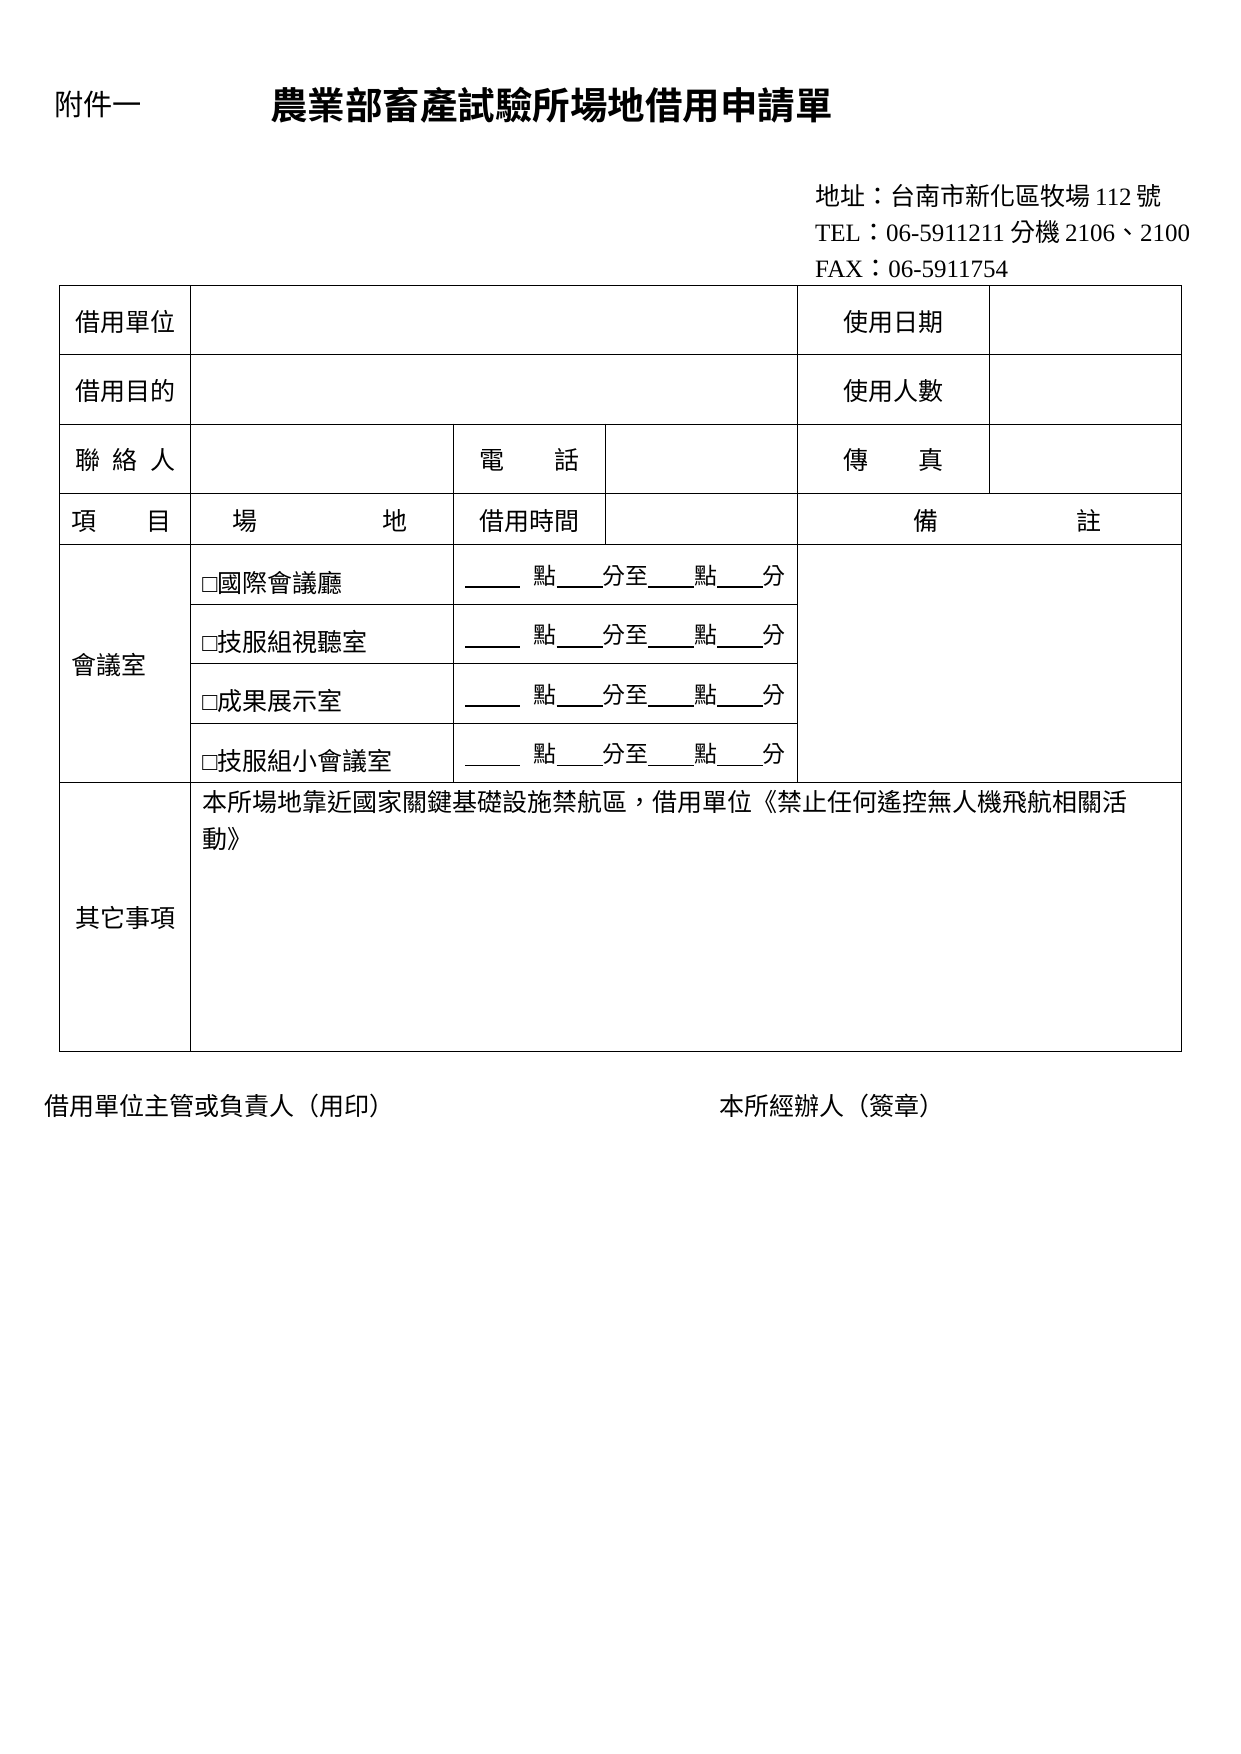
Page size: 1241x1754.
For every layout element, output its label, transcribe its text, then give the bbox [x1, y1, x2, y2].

table_cell 備 註 [798, 494, 1181, 544]
table_cell □國際會議廳 [191, 545, 453, 604]
table_cell 項 目 [60, 494, 190, 544]
table_cell 傳 真 [798, 425, 989, 493]
table_cell [606, 494, 797, 544]
table_header [990, 286, 1181, 354]
table_cell [606, 425, 797, 493]
table_cell 場 地 [191, 494, 453, 544]
table_cell 使用人數 [798, 355, 989, 423]
table_cell [191, 425, 453, 493]
table_cell □技服組小會議室 [191, 724, 453, 782]
table_cell [798, 545, 1181, 782]
table_cell 點 分至 點 分 [454, 605, 797, 663]
table_header 使用日期 [798, 286, 989, 354]
table_cell □技服組視聽室 [191, 605, 453, 663]
table_header [191, 286, 797, 354]
table_cell 電 話 [454, 425, 605, 493]
table_cell 點 分至 點 分 [454, 664, 797, 722]
table_cell [191, 355, 797, 423]
table_cell 點 分至 點 分 [454, 724, 797, 782]
table_cell 點 分至 點 分 [454, 545, 797, 604]
table_cell 借用時間 [454, 494, 605, 544]
text 地址：台南市新化區牧場112號 TEL：06-5911211分機2106、2100 [815, 176, 1211, 249]
table_cell 會議室 [60, 545, 190, 782]
table_cell 本所場地靠近國家關鍵基礎設施禁航區，借用單位《禁止任何遙控無人機飛航相關活動》 [191, 783, 1181, 1051]
table_header 附件一 [51, 30, 177, 176]
table_cell 其它事項 [60, 783, 190, 1051]
table_header 借用單位 [60, 286, 190, 354]
table_cell 聯 絡 人 [60, 425, 190, 493]
table_cell [990, 425, 1181, 493]
text FAX：06-5911754 [815, 249, 1211, 285]
table_cell 借用目的 [60, 355, 190, 423]
table_header 農業部畜產試驗所場地借用申請單 [177, 30, 1176, 176]
table_cell □成果展示室 [191, 664, 453, 722]
text 借用單位主管或負責人（用印） 本所經辦人（簽章） [29, 1086, 1211, 1122]
table_cell [990, 355, 1181, 423]
